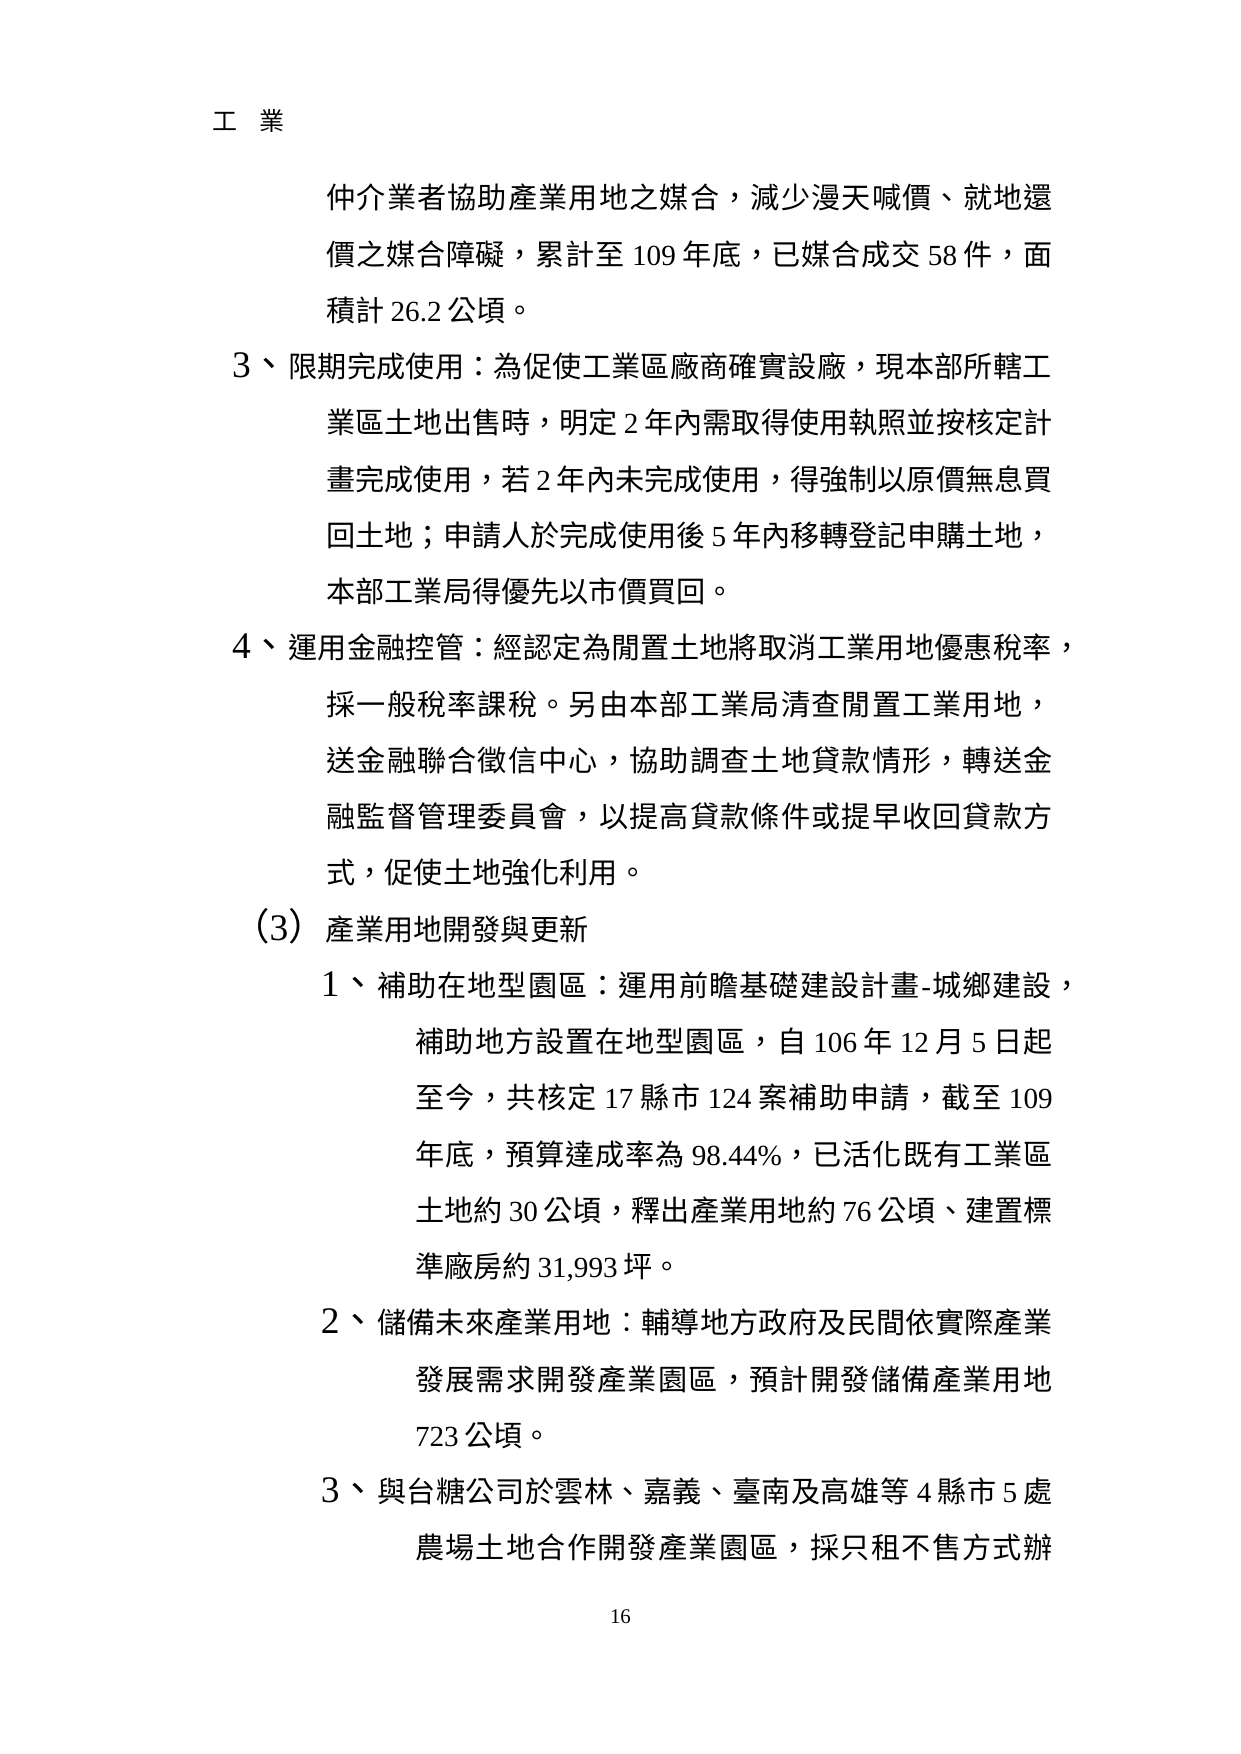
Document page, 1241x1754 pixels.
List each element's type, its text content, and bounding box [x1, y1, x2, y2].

list 與台糖公司於雲林、嘉義、臺南及高雄等4縣市5處農場土地合作開發產業園區，採只租不售方式辦 [321, 1458, 1053, 1570]
list 補助在地型園區：運用前瞻基礎建設計畫-城鄉建設，補助地方設置在地型園區，自106年12月5日起至今，共核定17縣市124案補助申請，截至109年底，預算達成率為98.44%，已活化既有工業區土地約30公頃，釋出產業用地約76公頃、建置標準廠房約31,993坪。 [321, 951, 1053, 1289]
list 限期完成使用：為促使工業區廠商確實設廠，現本部所轄工業區土地出售時，明定2年內需取得使用執照並按核定計畫完成使用，若2年內未完成使用，得強制以原價無息買回土地；申請人於完成使用後5年內移轉登記申購土地，本部工業局得優先以市價買回。 [232, 333, 1053, 614]
list 產業用地開發與更新 [232, 895, 1053, 951]
list 運用金融控管：經認定為閒置土地將取消工業用地優惠稅率，採一般稅率課稅。另由本部工業局清查閒置工業用地，送金融聯合徵信中心，協助調查土地貸款情形，轉送金融監督管理委員會，以提高貸款條件或提早收回貸款方式，促使土地強化利用。 [232, 614, 1053, 895]
list 儲備未來產業用地︰輔導地方政府及民間依實際產業發展需求開發產業園區，預計開發儲備產業用地723公頃。 [321, 1289, 1053, 1458]
list 仲介業者協助產業用地之媒合，減少漫天喊價、就地還價之媒合障礙，累計至109年底，已媒合成交58件，面積計26.2公頃。 [232, 164, 1053, 333]
